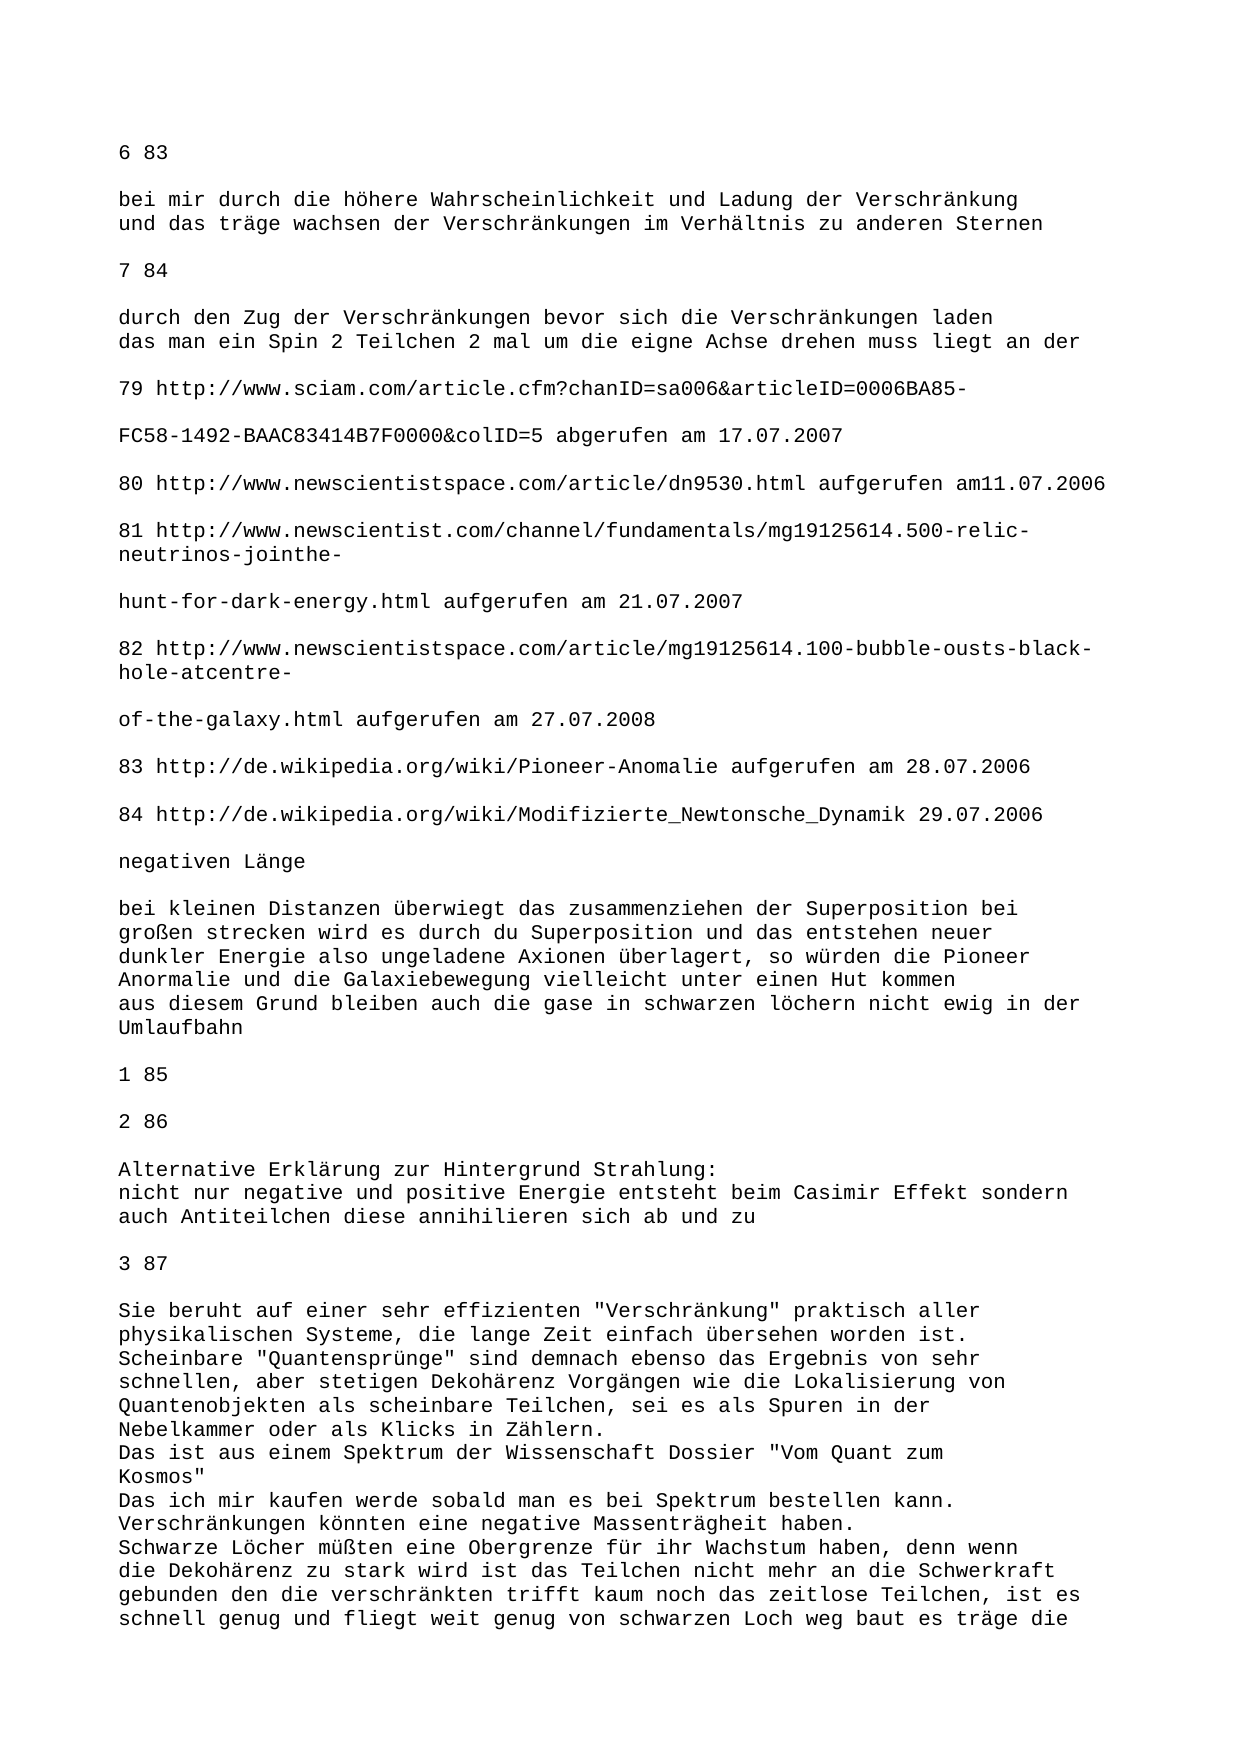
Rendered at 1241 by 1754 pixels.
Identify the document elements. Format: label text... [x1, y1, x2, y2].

text das man ein Spin 2 Teilchen 2 mal um die eigne Achse drehen muss liegt an der [118, 331, 1122, 354]
text auch Antiteilchen diese annihilieren sich ab und zu [118, 1206, 1122, 1229]
text 82 http://www.newscientistspace.com/article/mg19125614.100-bubble-ousts-black-hole-atcentre- [118, 638, 1122, 686]
text hunt-for-dark-energy.html aufgerufen am 21.07.2007 [118, 591, 1122, 615]
text durch den Zug der Verschränkungen bevor sich die Verschränkungen laden [118, 307, 1122, 331]
text 83 http://de.wikipedia.org/wiki/Pioneer-Anomalie aufgerufen am 28.07.2006 [118, 757, 1122, 780]
text 84 http://de.wikipedia.org/wiki/Modifizierte_Newtonsche_Dynamik 29.07.2006 [118, 804, 1122, 827]
text Sie beruht auf einer sehr effizienten "Verschränkung" praktisch aller [118, 1300, 1122, 1324]
text Umlaufbahn [118, 1017, 1122, 1040]
text Schwarze Löcher müßten eine Obergrenze für ihr Wachstum haben, denn wenn [118, 1537, 1122, 1561]
text 6 83 [118, 142, 1122, 165]
text 80 http://www.newscientistspace.com/article/dn9530.html aufgerufen am11.07.2006 [118, 473, 1122, 496]
text negativen Länge [118, 851, 1122, 875]
text schnell genug und fliegt weit genug von schwarzen Loch weg baut es träge die [118, 1608, 1122, 1631]
text Verschränkungen könnten eine negative Massenträgheit haben. [118, 1513, 1122, 1537]
text physikalischen Systeme, die lange Zeit einfach übersehen worden ist. [118, 1324, 1122, 1348]
text 81 http://www.newscientist.com/channel/fundamentals/mg19125614.500-relic-neutrinos-jointhe- [118, 520, 1122, 567]
text Das ist aus einem Spektrum der Wissenschaft Dossier "Vom Quant zum [118, 1442, 1122, 1466]
text aus diesem Grund bleiben auch die gase in schwarzen löchern nicht ewig in der [118, 993, 1122, 1017]
text nicht nur negative und positive Energie entsteht beim Casimir Effekt sondern [118, 1182, 1122, 1206]
text 7 84 [118, 260, 1122, 284]
text dunkler Energie also ungeladene Axionen überlagert, so würden die Pioneer [118, 946, 1122, 969]
text Anormalie und die Galaxiebewegung vielleicht unter einen Hut kommen [118, 969, 1122, 993]
text 2 86 [118, 1111, 1122, 1135]
text 1 85 [118, 1064, 1122, 1088]
text Nebelkammer oder als Klicks in Zählern. [118, 1419, 1122, 1442]
text of-the-galaxy.html aufgerufen am 27.07.2008 [118, 709, 1122, 733]
text 79 http://www.sciam.com/article.cfm?chanID=sa006&articleID=0006BA85- [118, 378, 1122, 402]
text bei mir durch die höhere Wahrscheinlichkeit und Ladung der Verschränkung [118, 189, 1122, 213]
text großen strecken wird es durch du Superposition und das entstehen neuer [118, 922, 1122, 946]
text schnellen, aber stetigen Dekohärenz Vorgängen wie die Lokalisierung von [118, 1371, 1122, 1395]
text und das träge wachsen der Verschränkungen im Verhältnis zu anderen Sternen [118, 213, 1122, 236]
text Alternative Erklärung zur Hintergrund Strahlung: [118, 1158, 1122, 1182]
text Das ich mir kaufen werde sobald man es bei Spektrum bestellen kann. [118, 1489, 1122, 1513]
text bei kleinen Distanzen überwiegt das zusammenziehen der Superposition bei [118, 898, 1122, 922]
text Scheinbare "Quantensprünge" sind demnach ebenso das Ergebnis von sehr [118, 1348, 1122, 1371]
text Quantenobjekten als scheinbare Teilchen, sei es als Spuren in der [118, 1395, 1122, 1419]
text die Dekohärenz zu stark wird ist das Teilchen nicht mehr an die Schwerkraft [118, 1561, 1122, 1584]
text Kosmos" [118, 1466, 1122, 1489]
text FC58-1492-BAAC83414B7F0000&colID=5 abgerufen am 17.07.2007 [118, 426, 1122, 449]
text 3 87 [118, 1253, 1122, 1277]
text gebunden den die verschränkten trifft kaum noch das zeitlose Teilchen, ist es [118, 1584, 1122, 1608]
